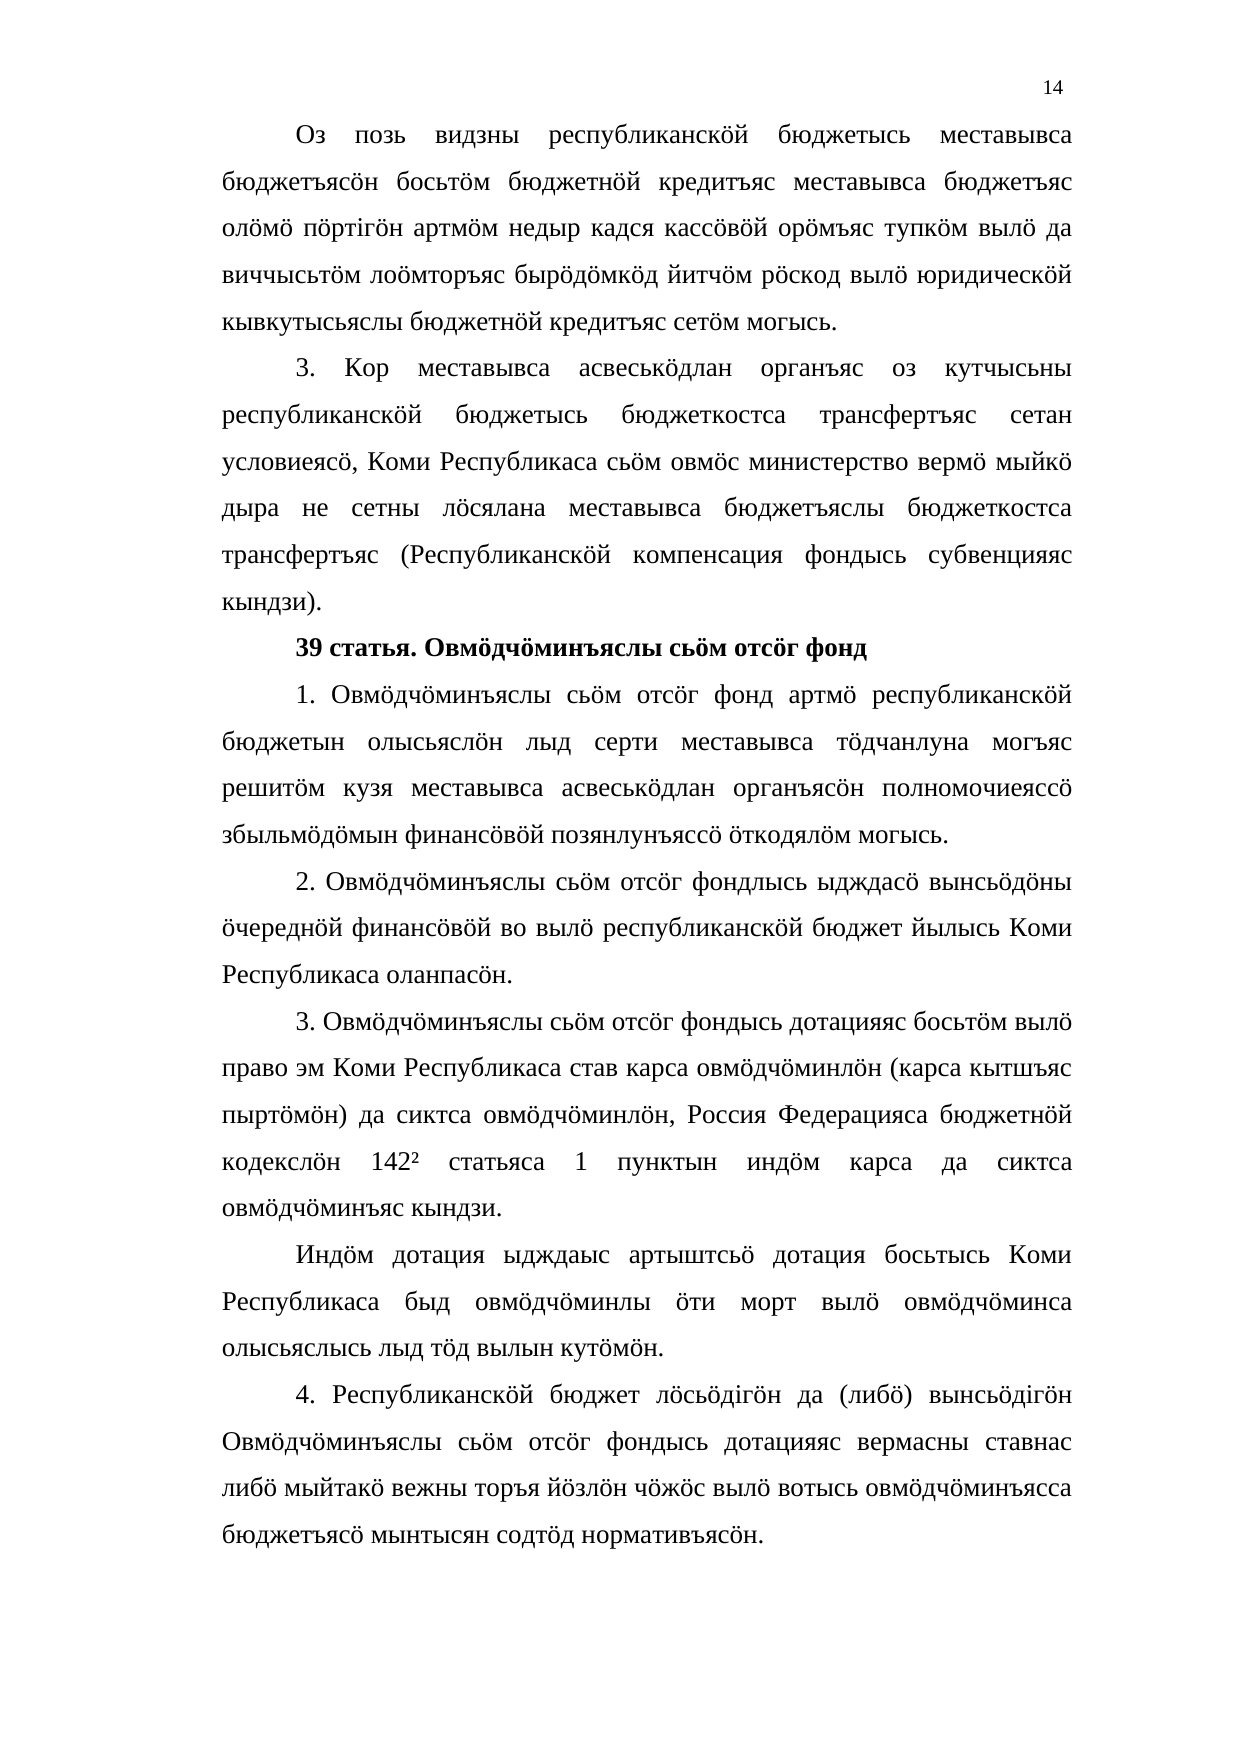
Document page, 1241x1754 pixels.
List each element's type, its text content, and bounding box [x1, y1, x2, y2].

text 4. Республиканскöй бюджет лöсьöдiгöн да (либö) вынсьöдiгöн Овмöдчöминъяслы сьöм отсöг фондысь дотацияяс вермасны ставнас либö мыйтакö вежны торъя йöзлöн чöжöс вылö вотысь овмöдчöминъясса бюджетъясö мынтысян содтöд нормативъясöн. [222, 1378, 1073, 1549]
text 39 статья. Овмöдчöминъяслы сьöм отсöг фонд [222, 631, 1073, 663]
text Оз позь видзны республиканскöй бюджетысь меставывса бюджетъясöн босьтöм бюджетнöй кредитъяс меставывса бюджетъяс олöмö пöртiгöн артмöм недыр кадся кассöвöй орöмъяс тупкöм вылö да виччысьтöм лоöмторъяс бырöдöмкöд йитчöм рöскод вылö юридическöй кывкутысьяслы бюджетнöй кредитъяс сетöм могысь. [222, 118, 1073, 336]
text 2. Овмöдчöминъяслы сьöм отсöг фондлысь ыдждасö вынсьöдöны öчереднöй финансöвöй во вылö республиканскöй бюджет йылысь Коми Республикаса оланпасöн. [222, 865, 1073, 989]
text 3. Кор меставывса асвеськöдлан органъяс оз кутчысьны республиканскöй бюджетысь бюджеткостса трансфертъяс сетан условиеясö, Коми Республикаса сьöм овмöс министерство вермö мыйкö дыра не сетны лöсялана меставывса бюджетъяслы бюджеткостса трансфертъяс (Республиканскöй компенсация фондысь субвенцияяс кындзи). [222, 351, 1073, 616]
text 3. Овмöдчöминъяслы сьöм отсöг фондысь дотацияяс босьтöм вылö право эм Коми Республикаса став карса овмöдчöминлöн (карса кытшъяс пыртöмöн) да сиктса овмöдчöминлöн, Россия Федерацияса бюджетнöй кодекслöн 142² статьяса 1 пунктын индöм карса да сиктса овмöдчöминъяс кындзи. [222, 1005, 1073, 1223]
text Индöм дотация ыдждаыс артыштсьö дотация босьтысь Коми Республикаса быд овмöдчöминлы öти морт вылö овмöдчöминса олысьяслысь лыд тöд вылын кутöмöн. [222, 1238, 1073, 1363]
text 1. Овмöдчöминъяслы сьöм отсöг фонд артмö республиканскöй бюджетын олысьяслöн лыд серти меставывса тöдчанлуна могъяс решитöм кузя меставывса асвеськöдлан органъясöн полномочиеяссö збыльмöдöмын финансöвöй позянлунъяссö öткодялöм могысь. [222, 678, 1073, 849]
